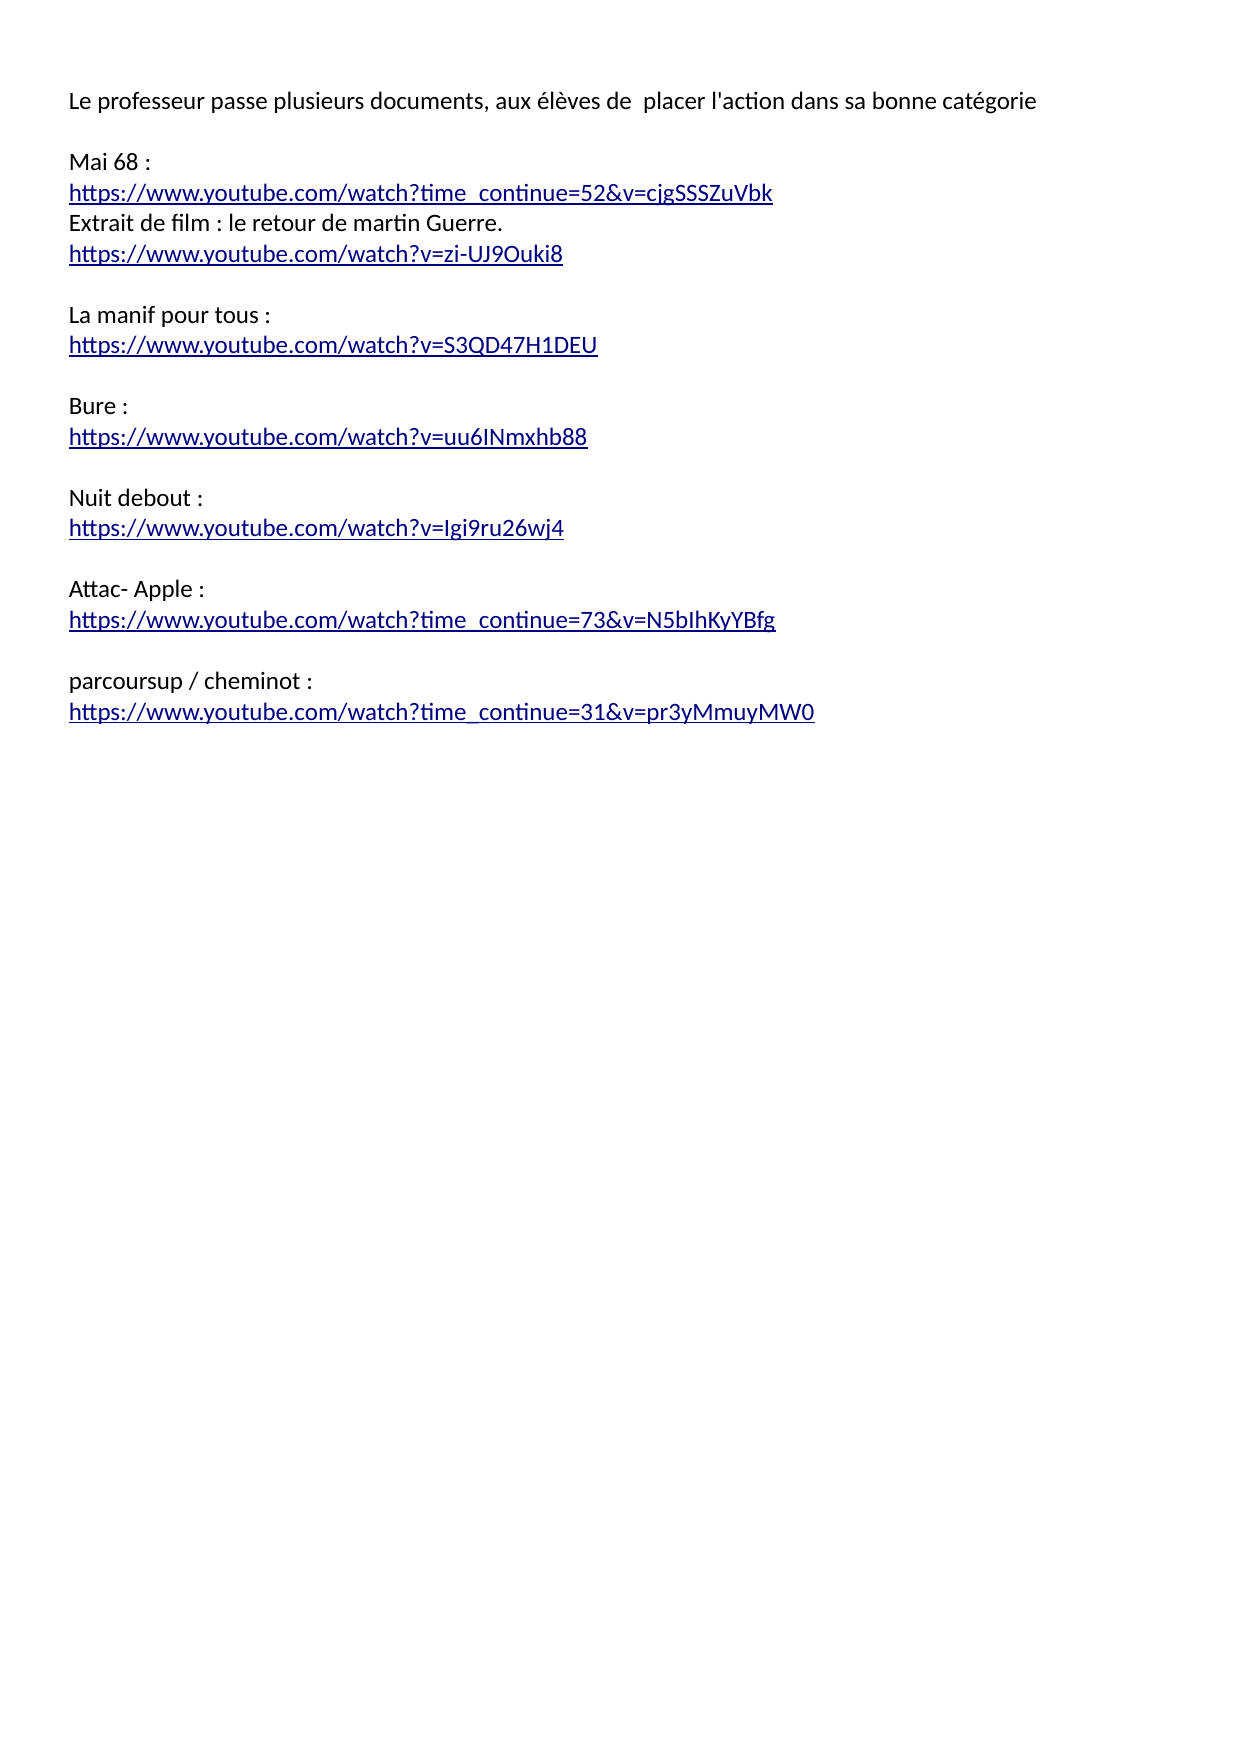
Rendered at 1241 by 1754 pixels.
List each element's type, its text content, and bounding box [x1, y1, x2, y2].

text https://www.youtube.com/watch?v=S3QD47H1DEU [68, 329, 1155, 360]
text parcoursup / cheminot : [68, 665, 1155, 696]
text Attac- Apple : [68, 574, 1155, 604]
text https://www.youtube.com/watch?time_continue=73&v=N5bIhKyYBfg [68, 604, 1155, 635]
text Nuit debout : [68, 482, 1155, 513]
text https://www.youtube.com/watch?time_continue=52&v=cjgSSSZuVbk [68, 177, 1155, 207]
text https://www.youtube.com/watch?v=Igi9ru26wj4 [68, 513, 1155, 543]
text Bure : [68, 391, 1155, 421]
text https://www.youtube.com/watch?v=uu6INmxhb88 [68, 421, 1155, 452]
text La manif pour tous : [68, 299, 1155, 329]
text https://www.youtube.com/watch?time_continue=31&v=pr3yMmuyMW0 [68, 696, 1155, 726]
text https://www.youtube.com/watch?v=zi-UJ9Ouki8 [68, 238, 1155, 268]
text Le professeur passe plusieurs documents, aux élèves de placer l'action dans sa bonne catégorie [68, 85, 1155, 116]
text Mai 68 : [68, 146, 1155, 177]
text Extrait de film : le retour de martin Guerre. [68, 207, 1155, 238]
